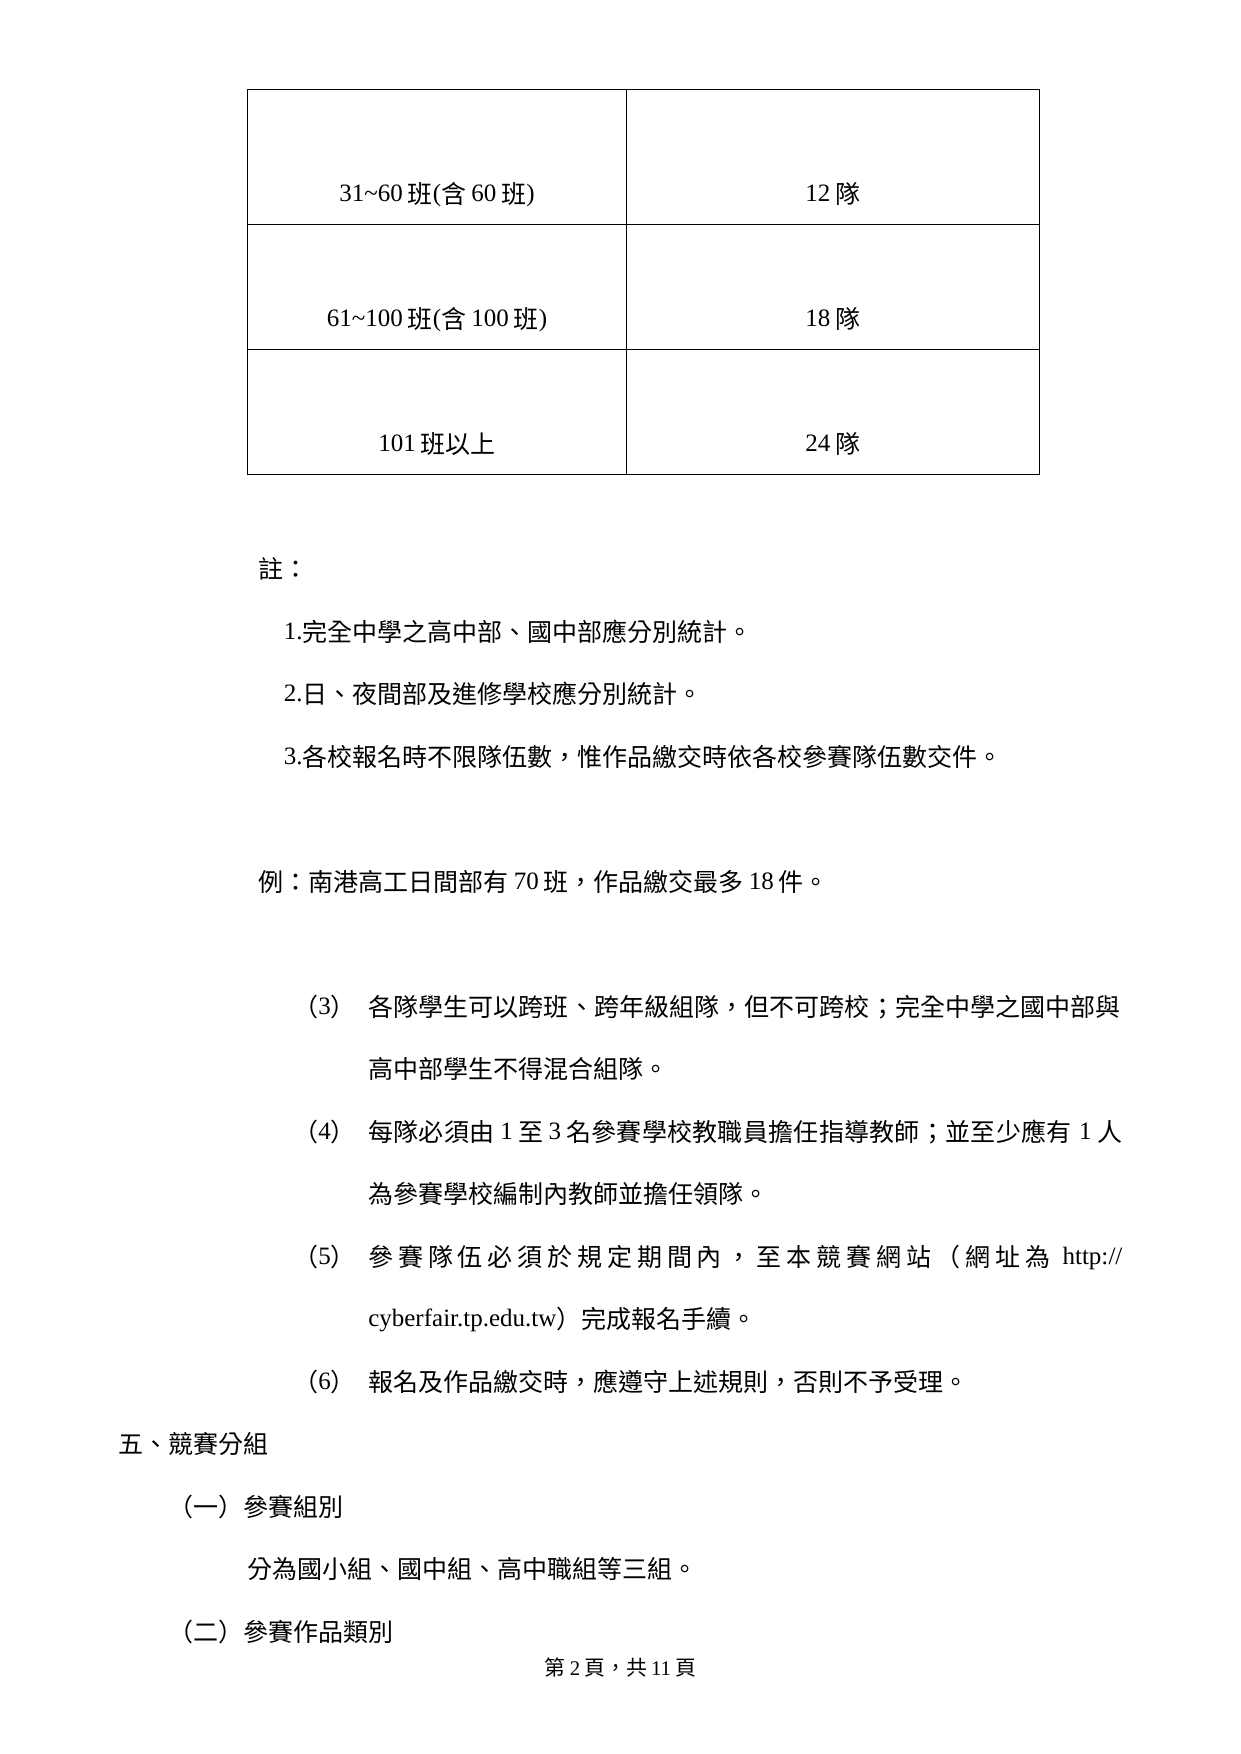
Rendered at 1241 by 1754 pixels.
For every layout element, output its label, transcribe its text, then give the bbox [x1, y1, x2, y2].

text 五、競賽分組 [118, 1401, 1122, 1464]
list 報名及作品繳交時，應遵守上述規則，否則不予受理。 [293, 1339, 1122, 1401]
list 每隊必須由1至3名參賽學校教職員擔任指導教師；並至少應有1人為參賽學校編制內教師並擔任領隊。 [293, 1089, 1122, 1214]
list 各隊學生可以跨班、跨年級組隊，但不可跨校；完全中學之國中部與高中部學生不得混合組隊。 [293, 964, 1122, 1089]
table_cell 31~60班(含60班) [248, 90, 626, 224]
text （一）參賽組別 [168, 1464, 1122, 1526]
text （二）參賽作品類別 [168, 1589, 1122, 1651]
table_cell 61~100班(含100班) [248, 225, 626, 349]
table_cell 註： 1.完全中學之高中部、國中部應分別統計。 2.日、夜間部及進修學校應分別統計。 3.各校報名時不限隊伍數，惟作品繳交時依各校參賽隊伍數交件。 [248, 475, 1039, 776]
list 參賽隊伍必須於規定期間內，至本競賽網站（網址為http://cyberfair.tp.edu.tw）完成報名手續。 [293, 1214, 1122, 1339]
table_cell 18隊 [627, 225, 1039, 349]
table_cell 12隊 [627, 90, 1039, 224]
text 分為國小組、國中組、高中職組等三組。 [234, 1526, 1122, 1589]
table_cell 例：南港高工日間部有70班，作品繳交最多18件。 [248, 776, 1039, 912]
table_cell 24隊 [627, 350, 1039, 474]
table_cell 101班以上 [248, 350, 626, 474]
